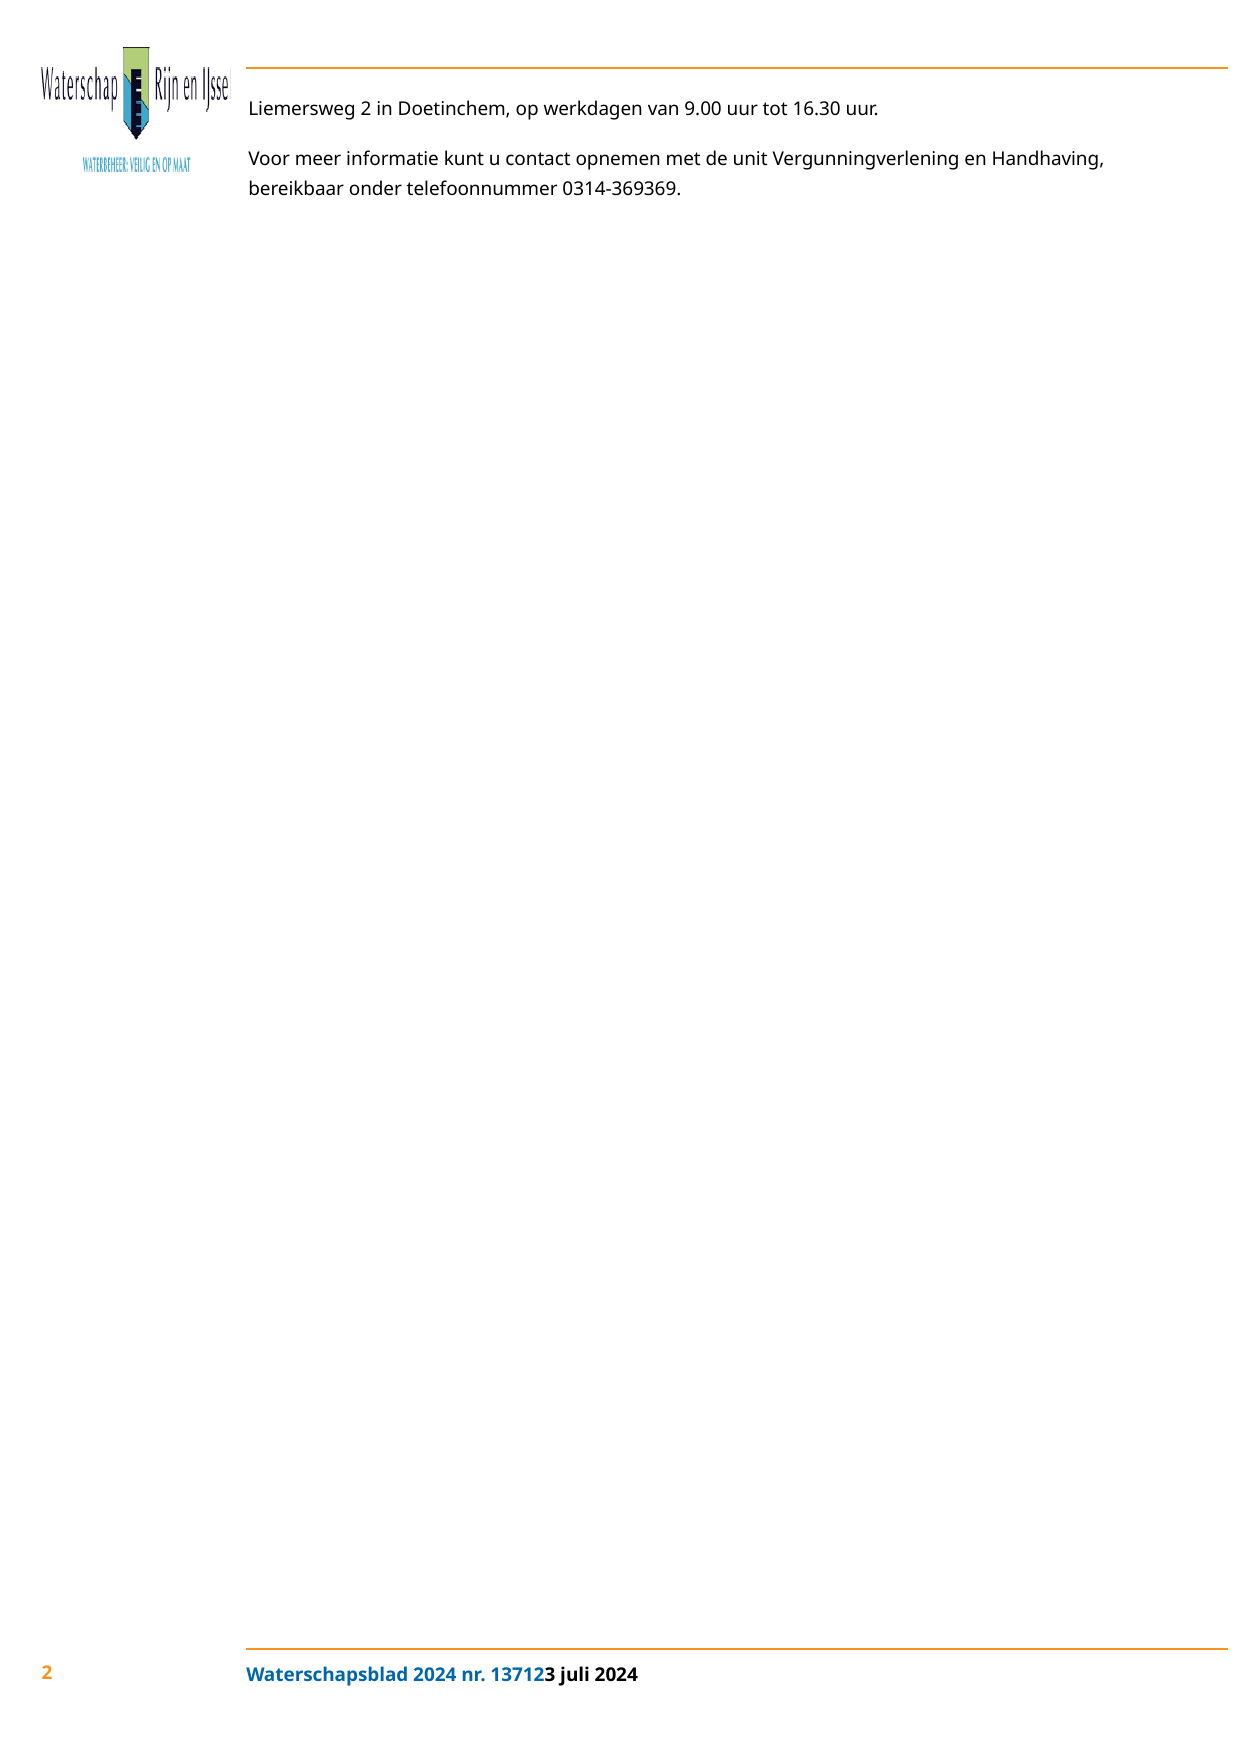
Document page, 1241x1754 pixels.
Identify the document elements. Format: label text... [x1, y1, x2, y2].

text Voor meer informatie kunt u contact opnemen met de unit Vergunningverlening en Handhaving, bereikbaar onder telefoonnummer 0314-369369. [248, 145, 1152, 201]
picture [41, 47, 231, 172]
text Liemersweg 2 in Doetinchem, op werkdagen van 9.00 uur tot 16.30 uur. [248, 95, 1152, 121]
